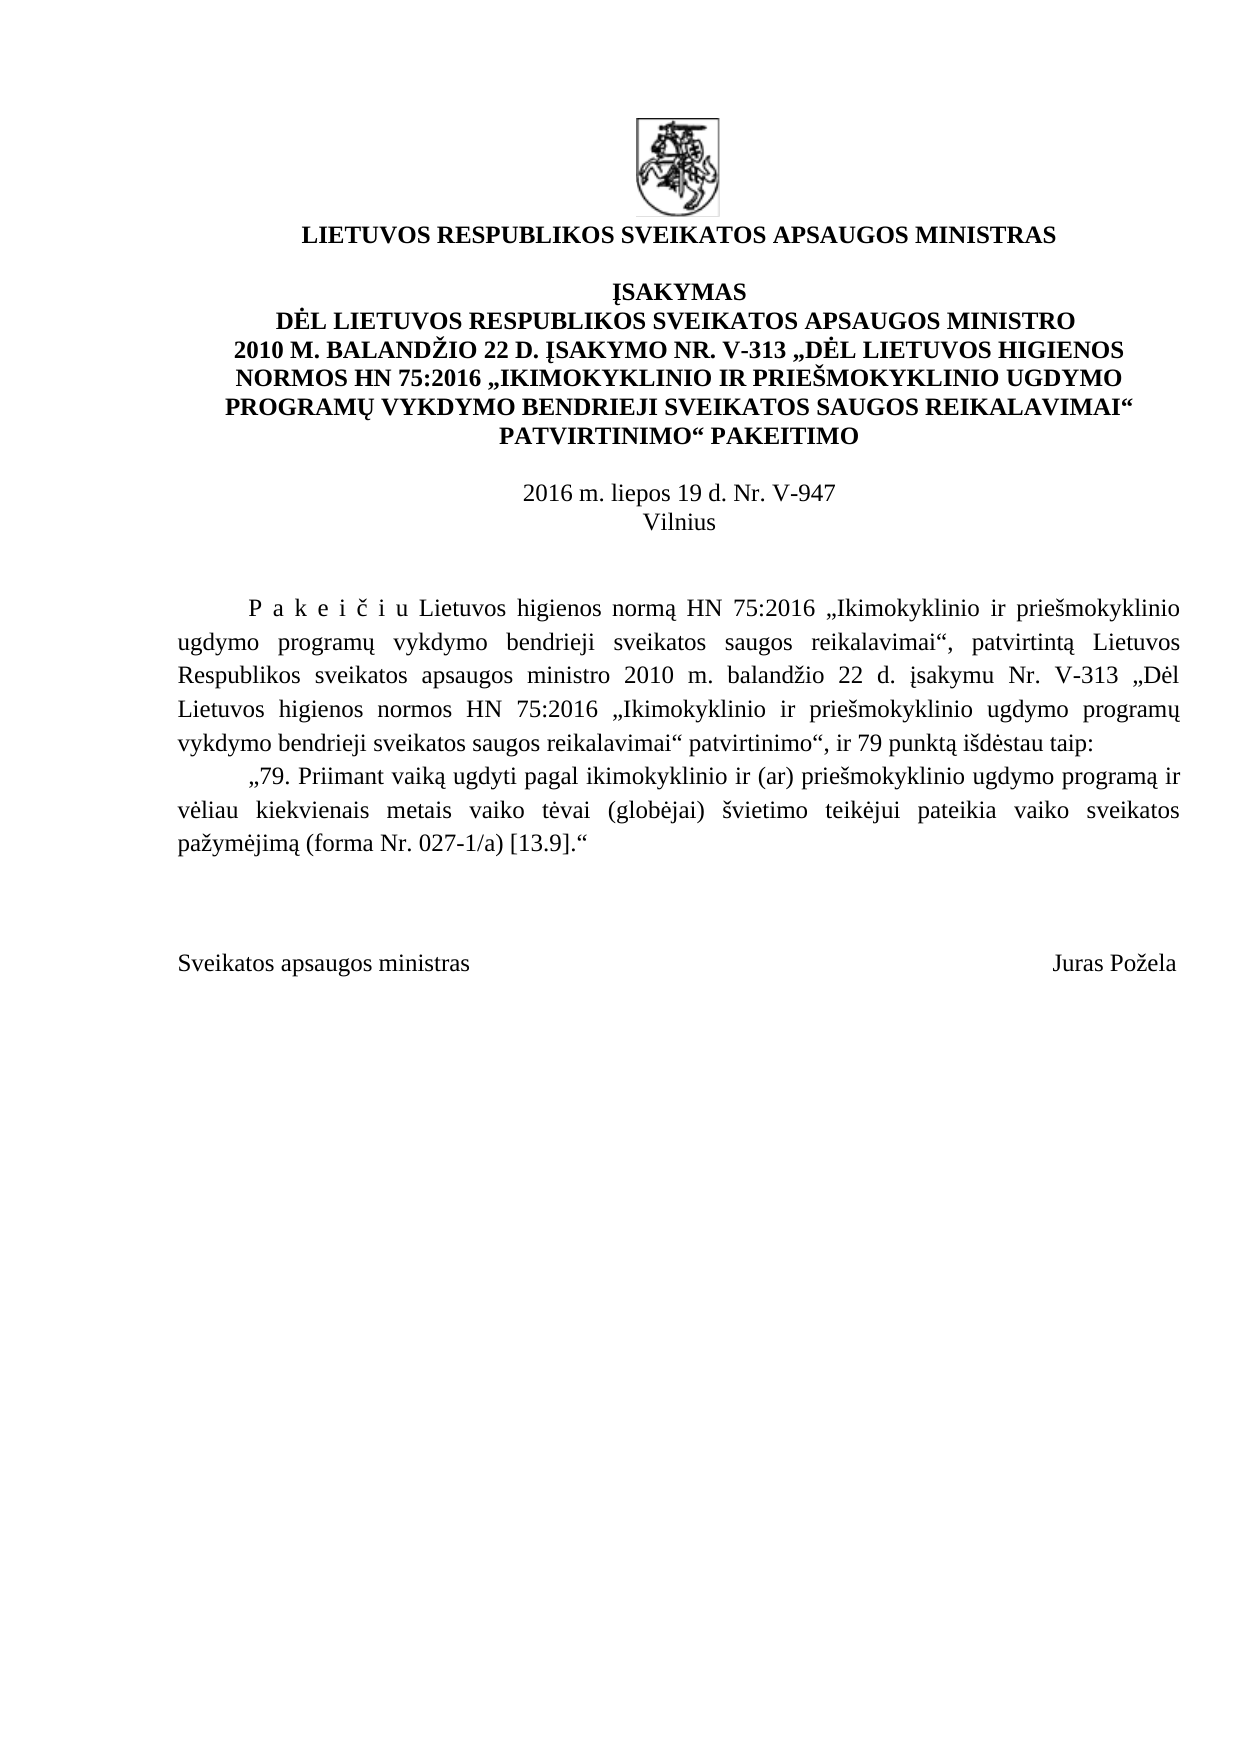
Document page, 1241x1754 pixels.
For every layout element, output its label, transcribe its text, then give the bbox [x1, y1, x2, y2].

text ĮSAKYMAS [177, 277, 1181, 306]
text DĖL LIETUVOS RESPUBLIKOS SVEIKATOS APSAUGOS MINISTRO 2010 M. BALANDŽIO 22 D. ĮSAKYMO NR. V-313 „DĖL LIETUVOS HIGIENOS NORMOS HN 75:2016 „IKIMOKYKLINIO IR PRIEŠMOKYKLINIO UGDYMO PROGRAMŲ VYKDYMO BENDRIEJI SVEIKATOS SAUGOS REIKALAVIMAI“ PATVIRTINIMO“ PAKEITIMO [177, 306, 1181, 450]
text 2016 m. liepos 19 d. Nr. V-947 [177, 478, 1181, 507]
text LIETUVOS RESPUBLIKOS SVEIKATOS APSAUGOS MINISTRAS [177, 220, 1181, 248]
text Sveikatos apsaugos ministras Juras Požela [177, 948, 1181, 977]
text P a k e i č i u Lietuvos higienos normą HN 75:2016 „Ikimokyklinio ir priešmokyklinio ugdymo programų vykdymo bendrieji sveikatos saugos reikalavimai“, patvirtintą Lietuvos Respublikos sveikatos apsaugos ministro 2010 m. balandžio 22 d. įsakymu Nr. V-313 „Dėl Lietuvos higienos normos HN 75:2016 „Ikimokyklinio ir priešmokyklinio ugdymo programų vykdymo bendrieji sveikatos saugos reikalavimai“ patvirtinimo“, ir 79 punktą išdėstau taip: [177, 593, 1181, 756]
text „79. Priimant vaiką ugdyti pagal ikimokyklinio ir (ar) priešmokyklinio ugdymo programą ir vėliau kiekvienais metais vaiko tėvai (globėjai) švietimo teikėjui pateikia vaiko sveikatos pažymėjimą (forma Nr. 027-1/a) [13.9].“ [177, 761, 1181, 857]
text Vilnius [177, 507, 1181, 536]
